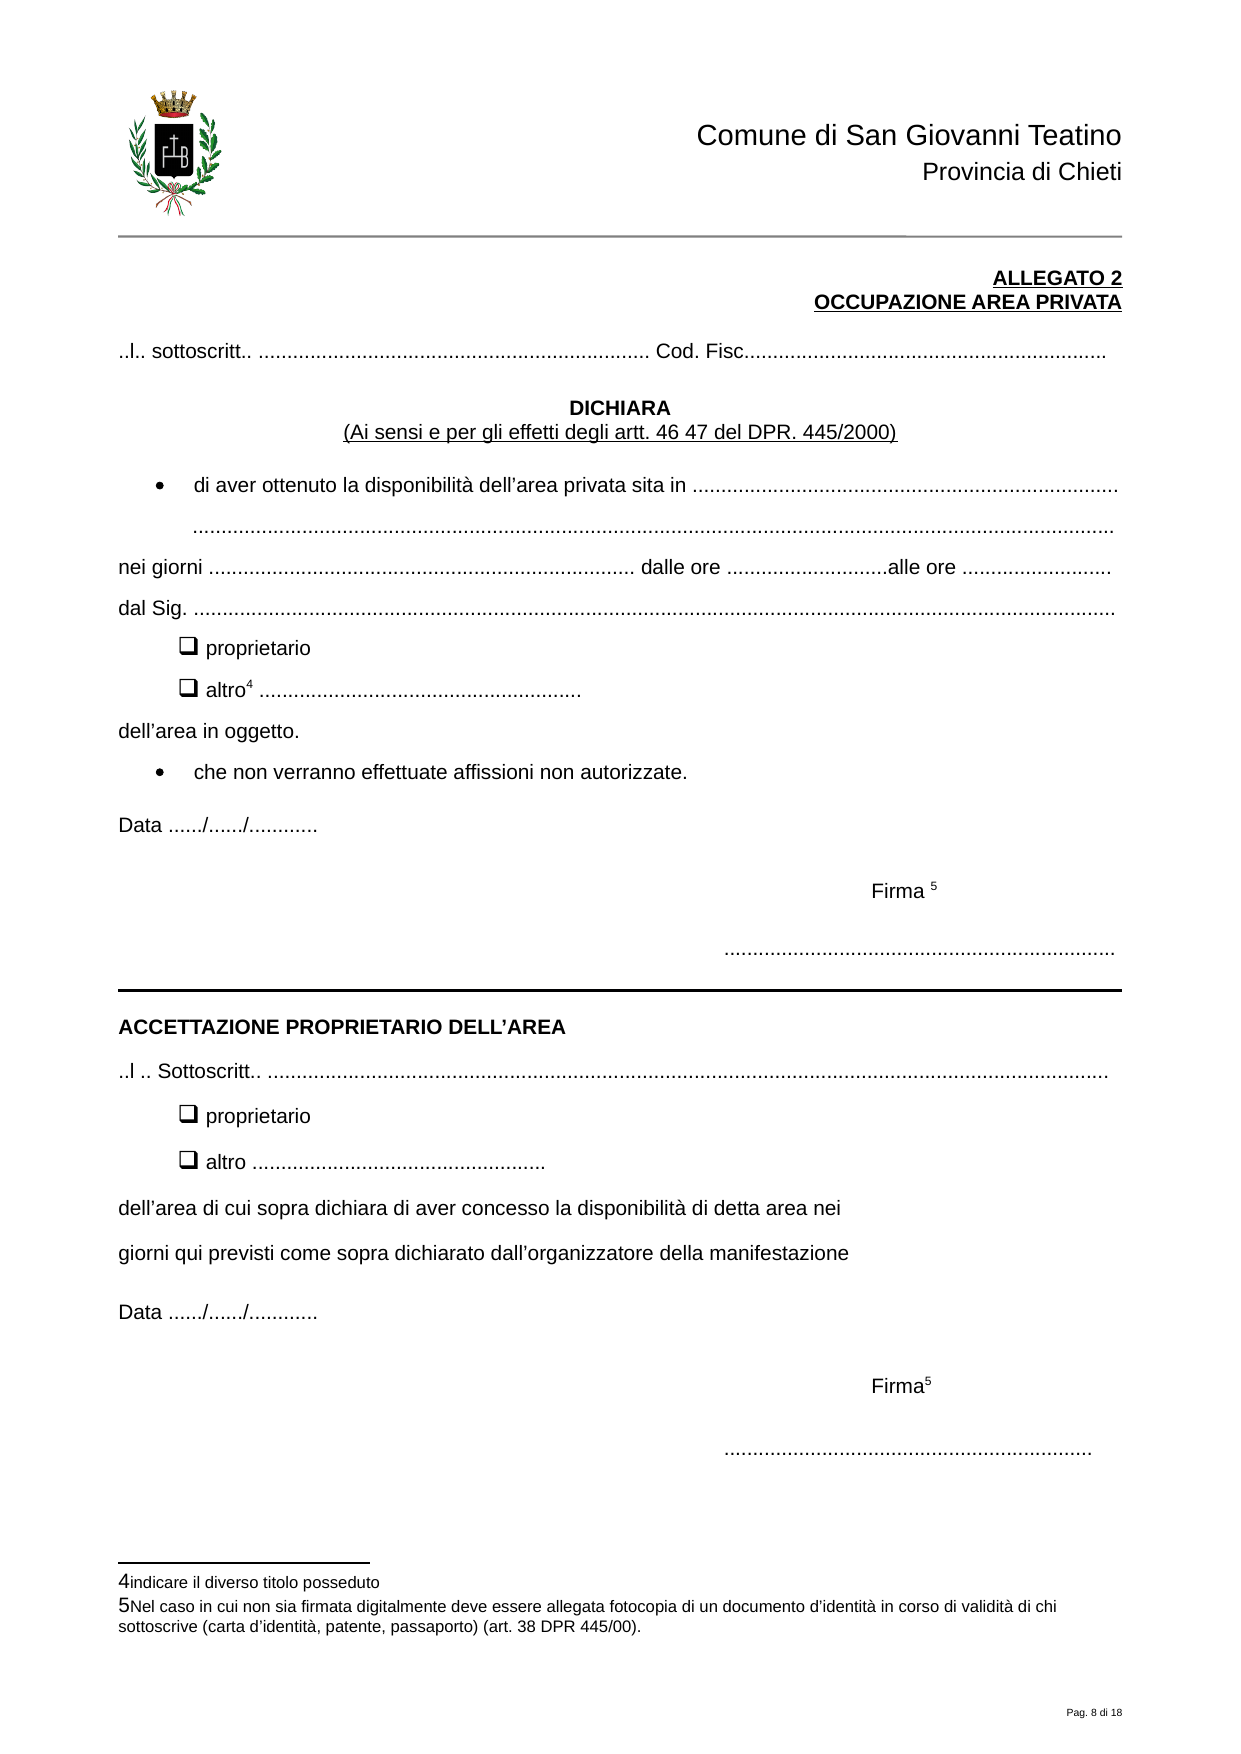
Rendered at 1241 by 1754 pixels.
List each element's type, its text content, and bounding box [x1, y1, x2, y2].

text dell’area in oggetto. [118, 719, 1122, 743]
text dal Sig. ................................................................................................................................................................ [118, 595, 1122, 619]
text giorni qui previsti come sopra dichiarato dall’organizzatore della manifestazione [118, 1241, 1122, 1264]
text OCCUPAZIONE AREA PRIVATA [118, 290, 1122, 314]
text nei giorni .......................................................................... dalle ore ............................alle ore .......................... [118, 555, 1122, 579]
text dell’area di cui sopra dichiara di aver concesso la disponibilità di detta area nei [118, 1196, 1122, 1220]
text Firma [118, 879, 1122, 903]
text indicare il diverso titolo posseduto [118, 1569, 1122, 1593]
text DICHIARA [118, 396, 1122, 420]
text ................................................................................................................................................................ [192, 514, 1122, 538]
text Provincia di Chieti [224, 157, 1122, 185]
text ACCETTAZIONE PROPRIETARIO DELL’AREA [118, 1014, 1122, 1038]
text ................................................................ [118, 1435, 1122, 1459]
text Nel caso in cui non sia firmata digitalmente deve essere allegata fotocopia di un documento d’identità in corso di validità di chi sottoscrive (carta d’identità, patente, passaporto) (art. 38 DPR 445/00). [118, 1593, 1122, 1636]
text ..l .. Sottoscritt.. .................................................................................................................................................. [118, 1059, 1122, 1083]
text Comune di San Giovanni Teatino [224, 118, 1122, 152]
text (Ai sensi e per gli effetti degli artt. 46 47 del DPR. 445/2000) [118, 420, 1122, 444]
text Data ....../....../............ [118, 813, 1122, 837]
text  proprietario [177, 636, 1122, 661]
text Data ....../....../............ [118, 1300, 1122, 1324]
list di aver ottenuto la disponibilità dell’area privata sita in .......................................................................... [156, 473, 1122, 497]
list che non verranno effettuate affissioni non autorizzate. [156, 760, 1122, 784]
text .................................................................... [118, 936, 1122, 960]
text  proprietario [177, 1104, 1122, 1129]
text  altro ........................................................ [177, 678, 1122, 703]
text  altro ................................................... [177, 1150, 1122, 1175]
text ..l.. sottoscritt.. .................................................................... Cod. Fisc............................................................... [118, 339, 1122, 363]
text Firma5 [118, 1374, 1122, 1398]
text ALLEGATO 2 [118, 266, 1122, 290]
picture [122, 87, 224, 219]
